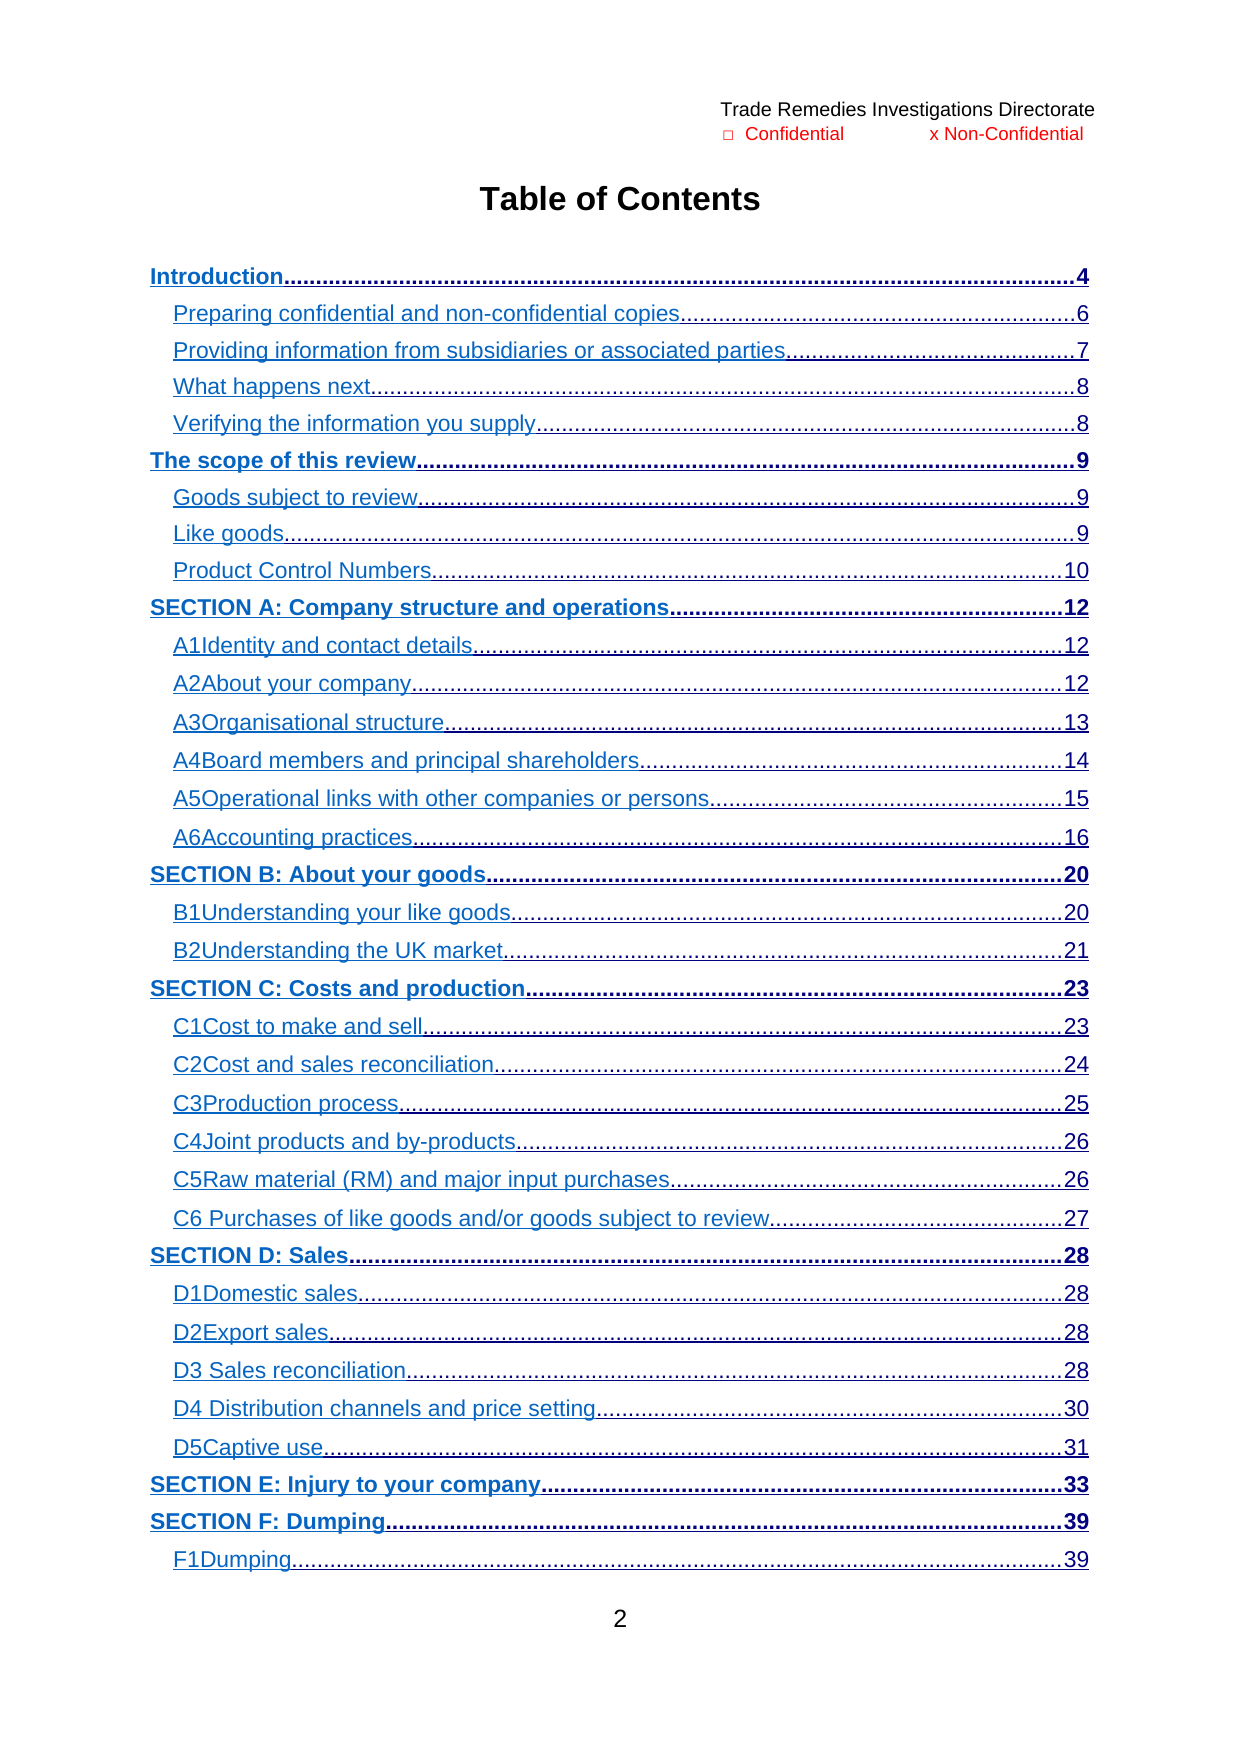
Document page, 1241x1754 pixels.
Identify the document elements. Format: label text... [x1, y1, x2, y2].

text C4 Joint products and by-products 26 [173, 1127, 1090, 1155]
text A1 Identity and contact details 12 [173, 631, 1090, 659]
text Introduction 4 [150, 263, 1090, 289]
text A6 Accounting practices 16 [173, 823, 1090, 851]
text F1 Dumping 39 [173, 1545, 1090, 1573]
text C5 Raw material (RM) and major input purchases 26 [173, 1166, 1090, 1193]
text B2 Understanding the UK market 21 [173, 937, 1090, 964]
text SECTION B: About your goods 20 [150, 861, 1090, 888]
text D2 Export sales 28 [173, 1318, 1090, 1346]
text C6 Purchases of like goods and/or goods subject to review 27 [173, 1204, 1090, 1232]
text Table of Contents [150, 179, 1090, 217]
text Product Control Numbers 10 [173, 557, 1090, 583]
text B1 Understanding your like goods 20 [173, 898, 1090, 926]
text Like goods 9 [173, 520, 1090, 547]
text D3 Sales reconciliation 28 [173, 1356, 1090, 1384]
text Providing information from subsidiaries or associated parties 7 [173, 337, 1090, 363]
text Preparing confidential and non-confidential copies 6 [173, 300, 1090, 326]
text A4 Board members and principal shareholders 14 [173, 746, 1090, 774]
text SECTION C: Costs and production 23 [150, 975, 1090, 1001]
text SECTION F: Dumping 39 [150, 1508, 1090, 1534]
text C3 Production process 25 [173, 1089, 1090, 1117]
text A3 Organisational structure 13 [173, 708, 1090, 736]
text D1 Domestic sales 28 [173, 1279, 1090, 1307]
text C2 Cost and sales reconciliation 24 [173, 1050, 1090, 1078]
text SECTION A: Company structure and operations 12 [150, 594, 1090, 620]
text Goods subject to review 9 [173, 484, 1090, 510]
text A5 Operational links with other companies or persons 15 [173, 784, 1090, 812]
text What happens next 8 [173, 373, 1090, 400]
text Verifying the information you supply 8 [173, 410, 1090, 436]
text SECTION D: Sales 28 [150, 1242, 1090, 1269]
text D5 Captive use 31 [173, 1433, 1090, 1461]
text D4 Distribution channels and price setting 30 [173, 1394, 1090, 1422]
text The scope of this review 9 [150, 447, 1090, 473]
text C1 Cost to make and sell 23 [173, 1012, 1090, 1040]
text A2 About your company 12 [173, 669, 1090, 697]
text SECTION E: Injury to your company 33 [150, 1471, 1090, 1498]
